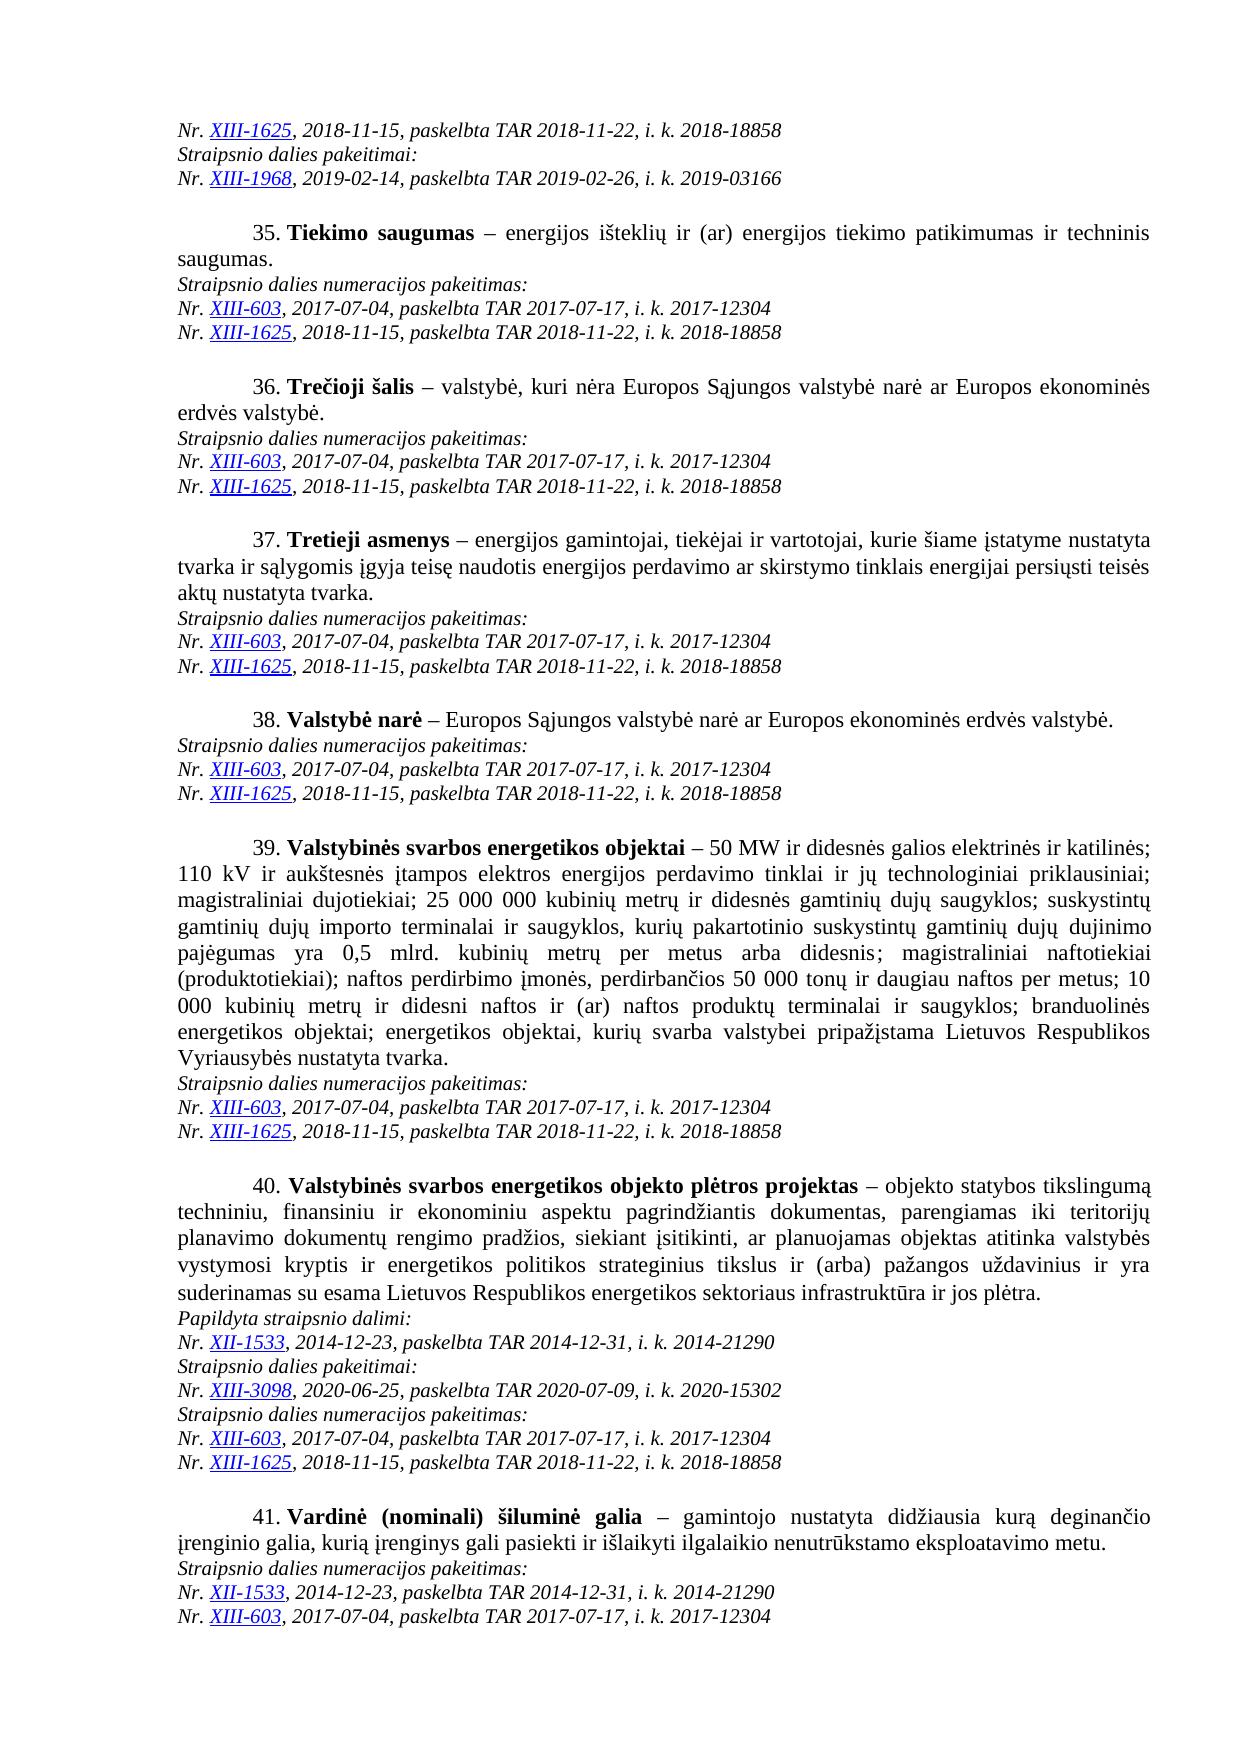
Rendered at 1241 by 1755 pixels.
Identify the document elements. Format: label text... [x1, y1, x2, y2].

text Straipsnio dalies pakeitimai: [177, 1354, 1152, 1378]
text Straipsnio dalies numeracijos pakeitimas: [177, 1556, 1152, 1580]
text 40. Valstybinės svarbos energetikos objekto plėtros projektas – objekto statybos tikslingumą techniniu, finansiniu ir ekonominiu aspektu pagrindžiantis dokumentas, parengiamas iki teritorijų planavimo dokumentų rengimo pradžios, siekiant įsitikinti, ar planuojamas objektas atitinka valstybės vystymosi kryptis ir energetikos politikos strateginius tikslus ir (arba) pažangos uždavinius ir yra suderinamas su esama Lietuvos Respublikos energetikos sektoriaus infrastruktūra ir jos plėtra. [177, 1172, 1152, 1306]
text 36. Trečioji šalis – valstybė, kuri nėra Europos Sąjungos valstybė narė ar Europos ekonominės erdvės valstybė. [177, 373, 1152, 425]
text Straipsnio dalies numeracijos pakeitimas: [177, 1402, 1152, 1426]
text Nr. XIII-1968, 2019-02-14, paskelbta TAR 2019-02-26, i. k. 2019-03166 [177, 166, 1152, 190]
text Nr. XIII-603, 2017-07-04, paskelbta TAR 2017-07-17, i. k. 2017-12304 [177, 1095, 1152, 1119]
text Nr. XIII-1625, 2018-11-15, paskelbta TAR 2018-11-22, i. k. 2018-18858 [177, 473, 1152, 498]
text Nr. XIII-603, 2017-07-04, paskelbta TAR 2017-07-17, i. k. 2017-12304 [177, 1604, 1152, 1628]
text Nr. XIII-603, 2017-07-04, paskelbta TAR 2017-07-17, i. k. 2017-12304 [177, 757, 1152, 781]
text Straipsnio dalies numeracijos pakeitimas: [177, 1071, 1152, 1095]
text 37. Tretieji asmenys – energijos gamintojai, tiekėjai ir vartotojai, kurie šiame įstatyme nustatyta tvarka ir sąlygomis įgyja teisę naudotis energijos perdavimo ar skirstymo tinklais energijai persiųsti teisės aktų nustatyta tvarka. [177, 526, 1152, 605]
text Nr. XIII-1625, 2018-11-15, paskelbta TAR 2018-11-22, i. k. 2018-18858 [177, 781, 1152, 805]
text Papildyta straipsnio dalimi: [177, 1306, 1152, 1330]
text Nr. XIII-3098, 2020-06-25, paskelbta TAR 2020-07-09, i. k. 2020-15302 [177, 1378, 1152, 1402]
text Nr. XIII-1625, 2018-11-15, paskelbta TAR 2018-11-22, i. k. 2018-18858 [177, 320, 1152, 344]
text 35. Tiekimo saugumas – energijos išteklių ir (ar) energijos tiekimo patikimumas ir techninis saugumas. [177, 219, 1152, 272]
text 39. Valstybinės svarbos energetikos objektai – 50 MW ir didesnės galios elektrinės ir katilinės; 110 kV ir aukštesnės įtampos elektros energijos perdavimo tinklai ir jų technologiniai priklausiniai; magistraliniai dujotiekiai; 25 000 000 kubinių metrų ir didesnės gamtinių dujų saugyklos; suskystintų gamtinių dujų importo terminalai ir saugyklos, kurių pakartotinio suskystintų gamtinių dujų dujinimo pajėgumas yra 0,5 mlrd. kubinių metrų per metus arba didesnis; magistraliniai naftotiekiai (produktotiekiai); naftos perdirbimo įmonės, perdirbančios 50 000 tonų ir daugiau naftos per metus; 10 000 kubinių metrų ir didesni naftos ir (ar) naftos produktų terminalai ir saugyklos; branduolinės energetikos objektai; energetikos objektai, kurių svarba valstybei pripažįstama Lietuvos Respublikos Vyriausybės nustatyta tvarka. [177, 834, 1152, 1071]
text Nr. XIII-1625, 2018-11-15, paskelbta TAR 2018-11-22, i. k. 2018-18858 [177, 653, 1152, 678]
text Nr. XII-1533, 2014-12-23, paskelbta TAR 2014-12-31, i. k. 2014-21290 [177, 1330, 1152, 1354]
text 41. Vardinė (nominali) šiluminė galia – gamintojo nustatyta didžiausia kurą deginančio įrenginio galia, kurią įrenginys gali pasiekti ir išlaikyti ilgalaikio nenutrūkstamo eksploatavimo metu. [177, 1503, 1152, 1556]
text Nr. XIII-603, 2017-07-04, paskelbta TAR 2017-07-17, i. k. 2017-12304 [177, 629, 1152, 653]
text Straipsnio dalies numeracijos pakeitimas: [177, 733, 1152, 757]
text Nr. XIII-603, 2017-07-04, paskelbta TAR 2017-07-17, i. k. 2017-12304 [177, 296, 1152, 320]
text Nr. XII-1533, 2014-12-23, paskelbta TAR 2014-12-31, i. k. 2014-21290 [177, 1580, 1152, 1604]
text Straipsnio dalies pakeitimai: [177, 142, 1152, 166]
text Straipsnio dalies numeracijos pakeitimas: [177, 272, 1152, 296]
text Nr. XIII-1625, 2018-11-15, paskelbta TAR 2018-11-22, i. k. 2018-18858 [177, 1119, 1152, 1143]
text Nr. XIII-603, 2017-07-04, paskelbta TAR 2017-07-17, i. k. 2017-12304 [177, 1426, 1152, 1450]
text Nr. XIII-603, 2017-07-04, paskelbta TAR 2017-07-17, i. k. 2017-12304 [177, 449, 1152, 473]
text Straipsnio dalies numeracijos pakeitimas: [177, 605, 1152, 629]
text Nr. XIII-1625, 2018-11-15, paskelbta TAR 2018-11-22, i. k. 2018-18858 [177, 118, 1152, 142]
text 38. Valstybė narė – Europos Sąjungos valstybė narė ar Europos ekonominės erdvės valstybė. [177, 706, 1152, 733]
text Nr. XIII-1625, 2018-11-15, paskelbta TAR 2018-11-22, i. k. 2018-18858 [177, 1450, 1152, 1474]
text Straipsnio dalies numeracijos pakeitimas: [177, 425, 1152, 449]
